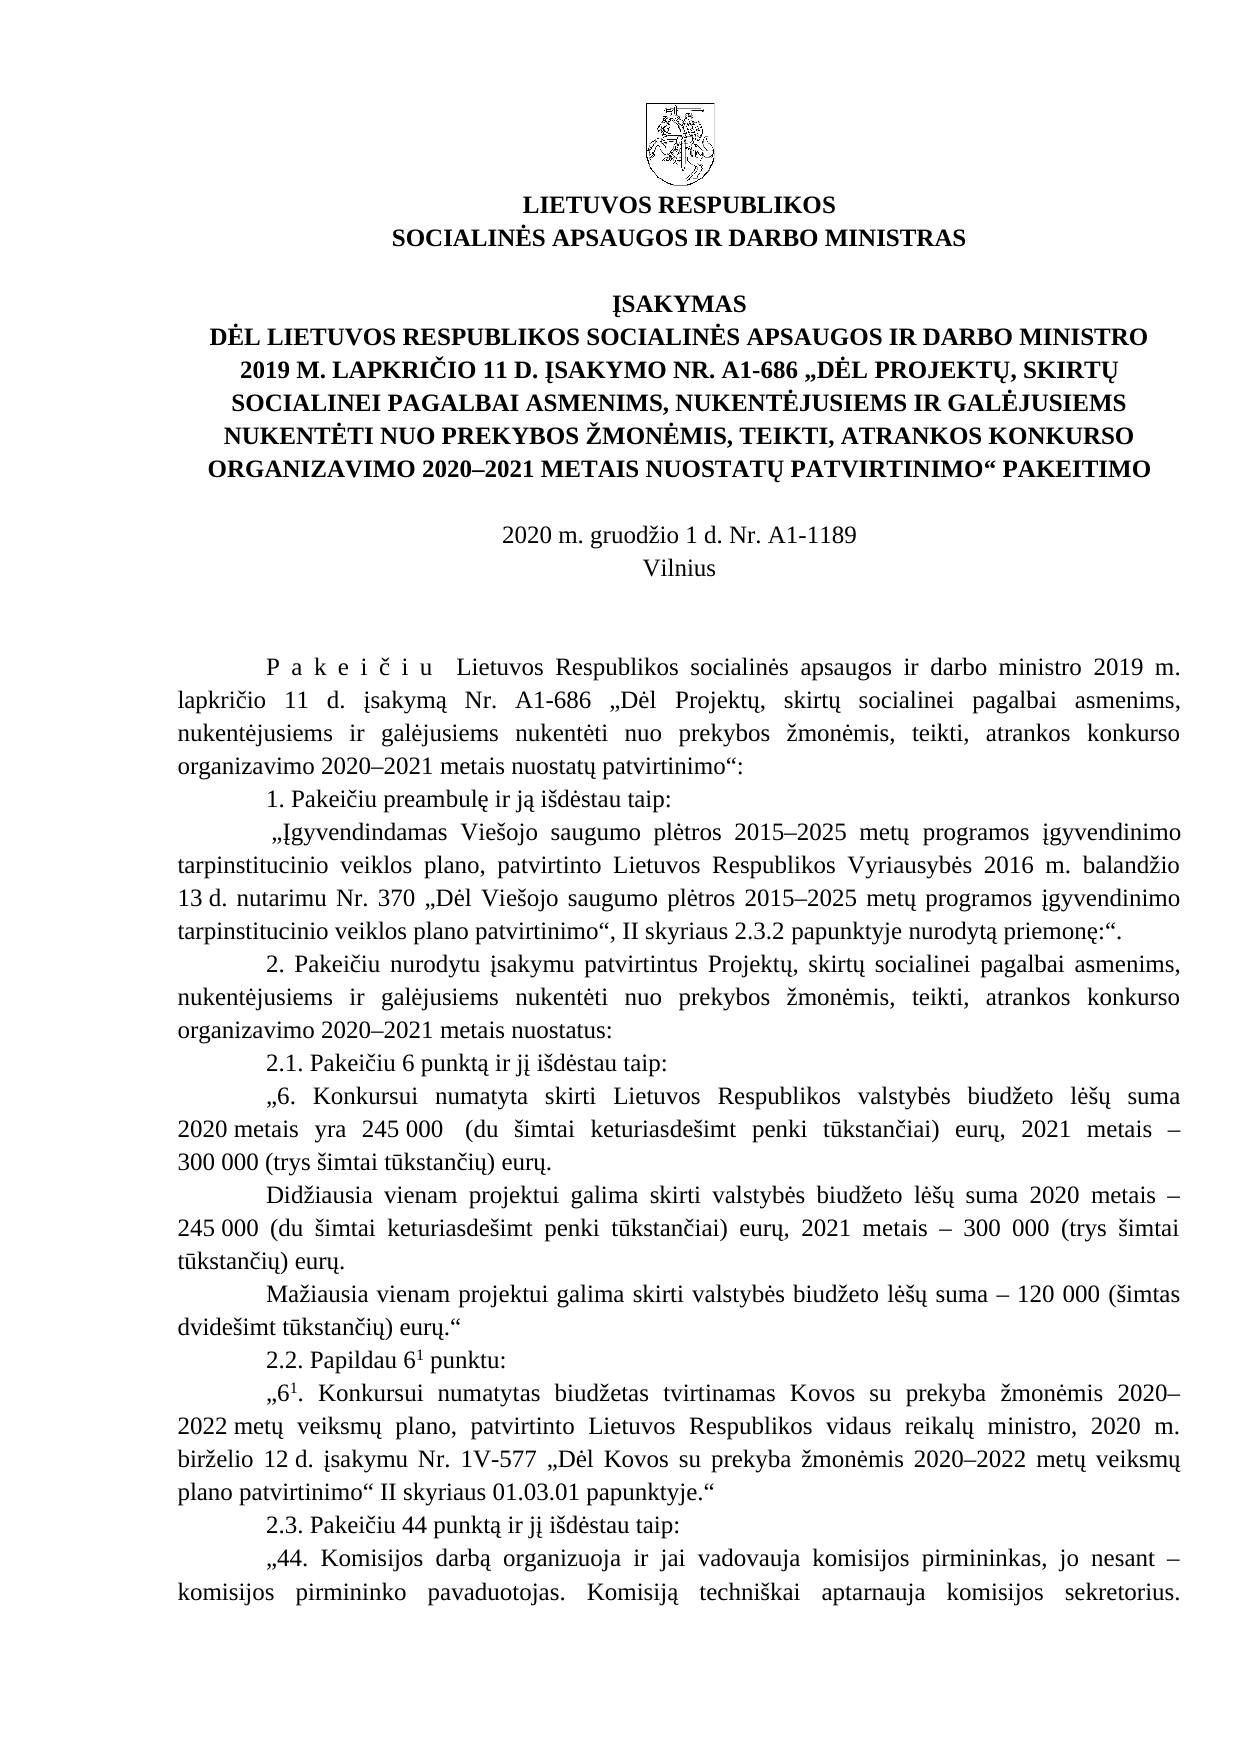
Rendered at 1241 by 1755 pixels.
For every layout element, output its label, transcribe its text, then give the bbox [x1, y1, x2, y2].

text „61. Konkursui numatytas biudžetas tvirtinamas Kovos su prekyba žmonėmis 2020–2022 metų veiksmų plano, patvirtinto Lietuvos Respublikos vidaus reikalų ministro, 2020 m. birželio 12 d. įsakymu Nr. 1V-577 „Dėl Kovos su prekyba žmonėmis 2020–2022 metų veiksmų plano patvirtinimo“ II skyriaus 01.03.01 papunktyje.“ [177, 1378, 1181, 1506]
text Didžiausia vienam projektui galima skirti valstybės biudžeto lėšų suma 2020 metais – 245 000 (du šimtai keturiasdešimt penki tūkstančiai) eurų, 2021 metais – 300 000 (trys šimtai tūkstančių) eurų. [177, 1180, 1181, 1275]
text SOCIALINĖS APSAUGOS IR DARBO MINISTRAS [177, 223, 1181, 251]
text P a k e i č i u Lietuvos Respublikos socialinės apsaugos ir darbo ministro 2019 m. lapkričio 11 d. įsakymą Nr. A1-686 „Dėl Projektų, skirtų socialinei pagalbai asmenims, nukentėjusiems ir galėjusiems nukentėti nuo prekybos žmonėmis, teikti, atrankos konkurso organizavimo 2020–2021 metais nuostatų patvirtinimo“: [177, 652, 1181, 780]
text „44. Komisijos darbą organizuoja ir jai vadovauja komisijos pirmininkas, jo nesant – komisijos pirmininko pavaduotojas. Komisiją techniškai aptarnauja komisijos sekretorius. [177, 1543, 1181, 1605]
text DĖL LIETUVOS RESPUBLIKOS SOCIALINĖS APSAUGOS IR DARBO MINISTRO 2019 M. LAPKRIČIO 11 D. ĮSAKYMO NR. A1-686 „DĖL PROJEKTŲ, SKIRTŲ SOCIALINEI PAGALBAI ASMENIMS, NUKENTĖJUSIEMS IR GALĖJUSIEMS NUKENTĖTI NUO PREKYBOS ŽMONĖMIS, TEIKTI, ATRANKOS KONKURSO ORGANIZAVIMO 2020–2021 METAIS NUOSTATŲ PATVIRTINIMO“ PAKEITIMO [177, 322, 1181, 483]
text 2.3. Pakeičiu 44 punktą ir jį išdėstau taip: [177, 1511, 1181, 1539]
text 2. Pakeičiu nurodytu įsakymu patvirtintus Projektų, skirtų socialinei pagalbai asmenims, nukentėjusiems ir galėjusiems nukentėti nuo prekybos žmonėmis, teikti, atrankos konkurso organizavimo 2020–2021 metais nuostatus: [177, 949, 1181, 1044]
text 2020 m. gruodžio 1 d. Nr. A1-1189 [177, 520, 1181, 549]
text ĮSAKYMAS [177, 289, 1181, 317]
text 1. Pakeičiu preambulę ir ją išdėstau taip: [177, 784, 1181, 813]
text „Įgyvendindamas Viešojo saugumo plėtros 2015–2025 metų programos įgyvendinimo tarpinstitucinio veiklos plano, patvirtinto Lietuvos Respublikos Vyriausybės 2016 m. balandžio 13 d. nutarimu Nr. 370 „Dėl Viešojo saugumo plėtros 2015–2025 metų programos įgyvendinimo tarpinstitucinio veiklos plano patvirtinimo“, II skyriaus 2.3.2 papunktyje nurodytą priemonę:“. [177, 817, 1181, 945]
text LIETUVOS RESPUBLIKOS [177, 190, 1181, 218]
text Mažiausia vienam projektui galima skirti valstybės biudžeto lėšų suma – 120 000 (šimtas dvidešimt tūkstančių) eurų.“ [177, 1279, 1181, 1341]
text Vilnius [177, 553, 1181, 582]
text „6. Konkursui numatyta skirti Lietuvos Respublikos valstybės biudžeto lėšų suma 2020 metais yra 245 000 (du šimtai keturiasdešimt penki tūkstančiai) eurų, 2021 metais – 300 000 (trys šimtai tūkstančių) eurų. [177, 1081, 1181, 1176]
text 2.2. Papildau 61 punktu: [177, 1345, 1181, 1374]
text 2.1. Pakeičiu 6 punktą ir jį išdėstau taip: [177, 1048, 1181, 1077]
